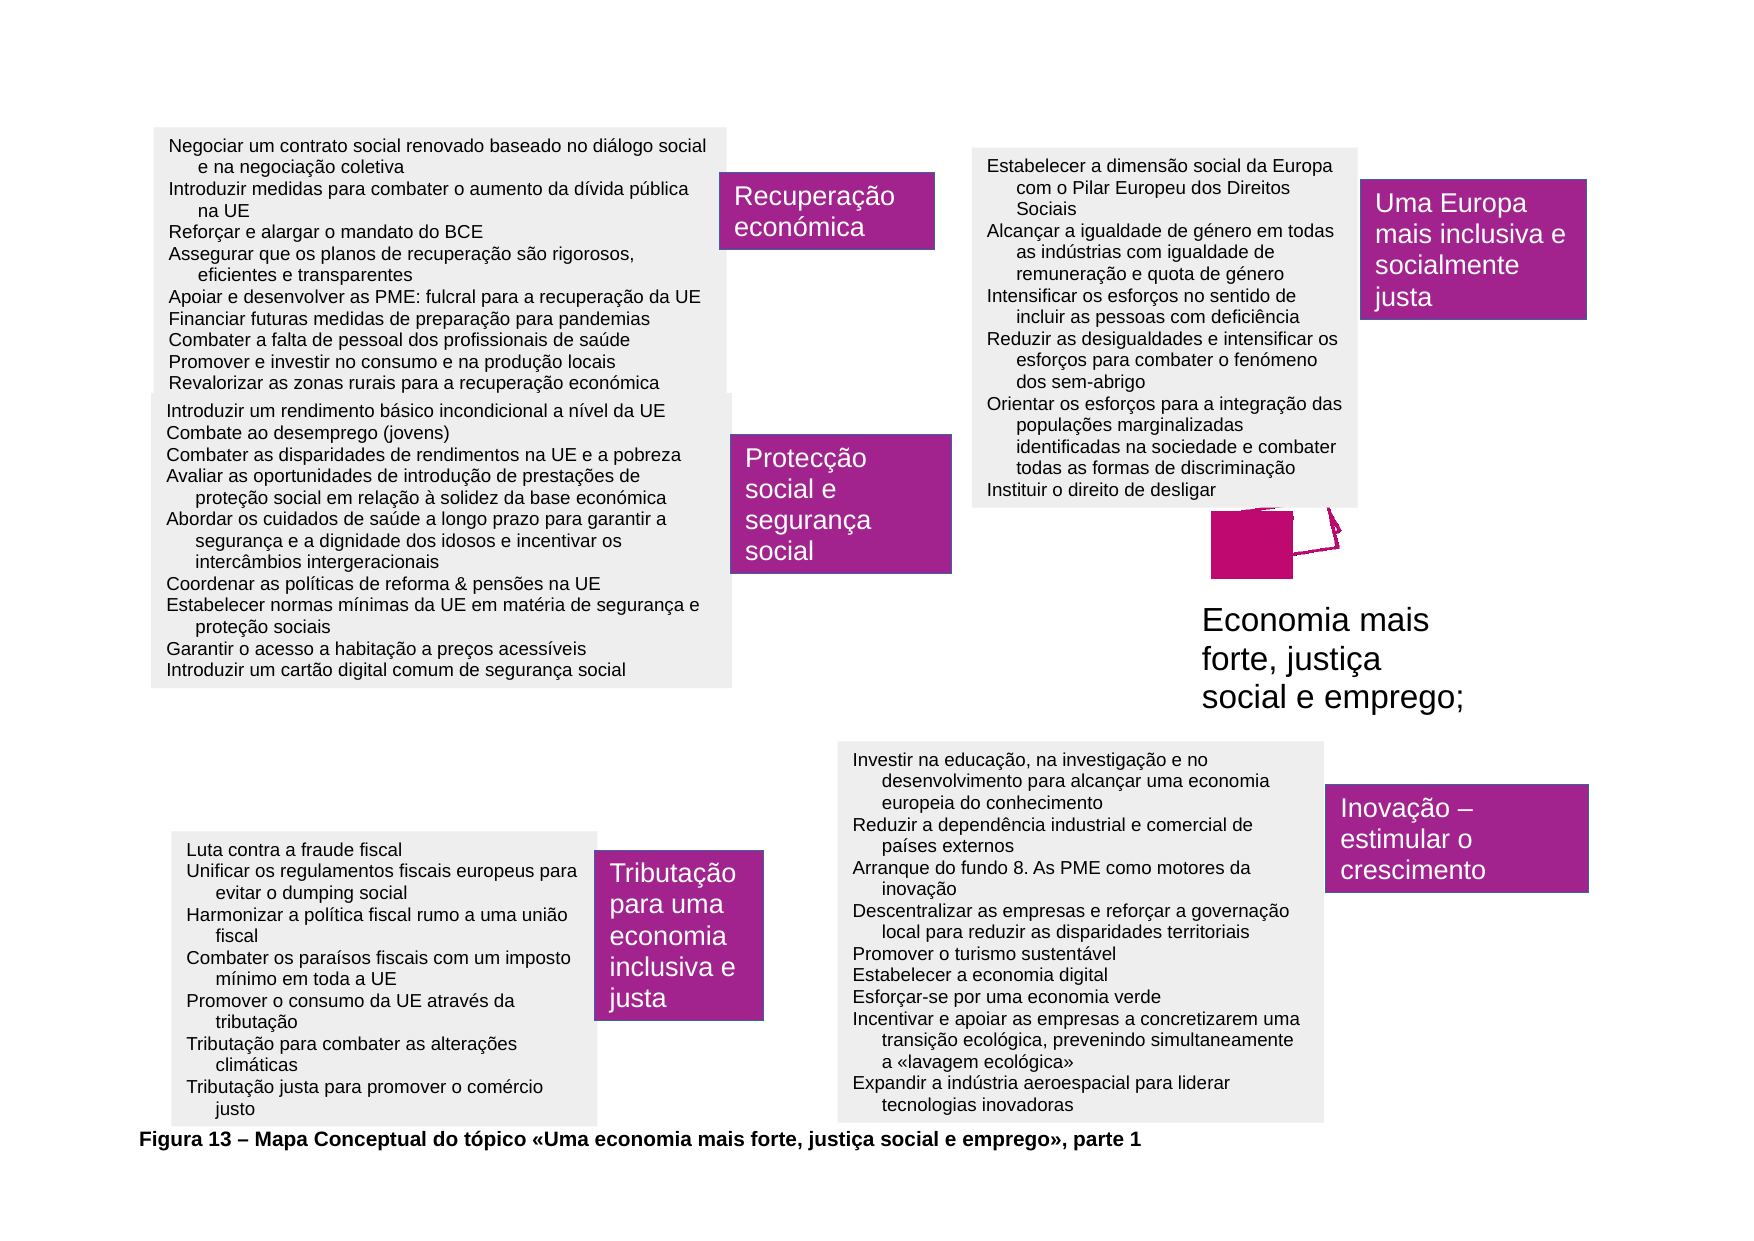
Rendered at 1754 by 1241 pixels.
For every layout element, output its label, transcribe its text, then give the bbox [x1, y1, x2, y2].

picture [1204, 477, 1371, 587]
text Figura 13 – Mapa Conceptual do tópico «Uma economia mais forte, justiça social e emprego», parte 1 [139, 140, 1594, 1151]
